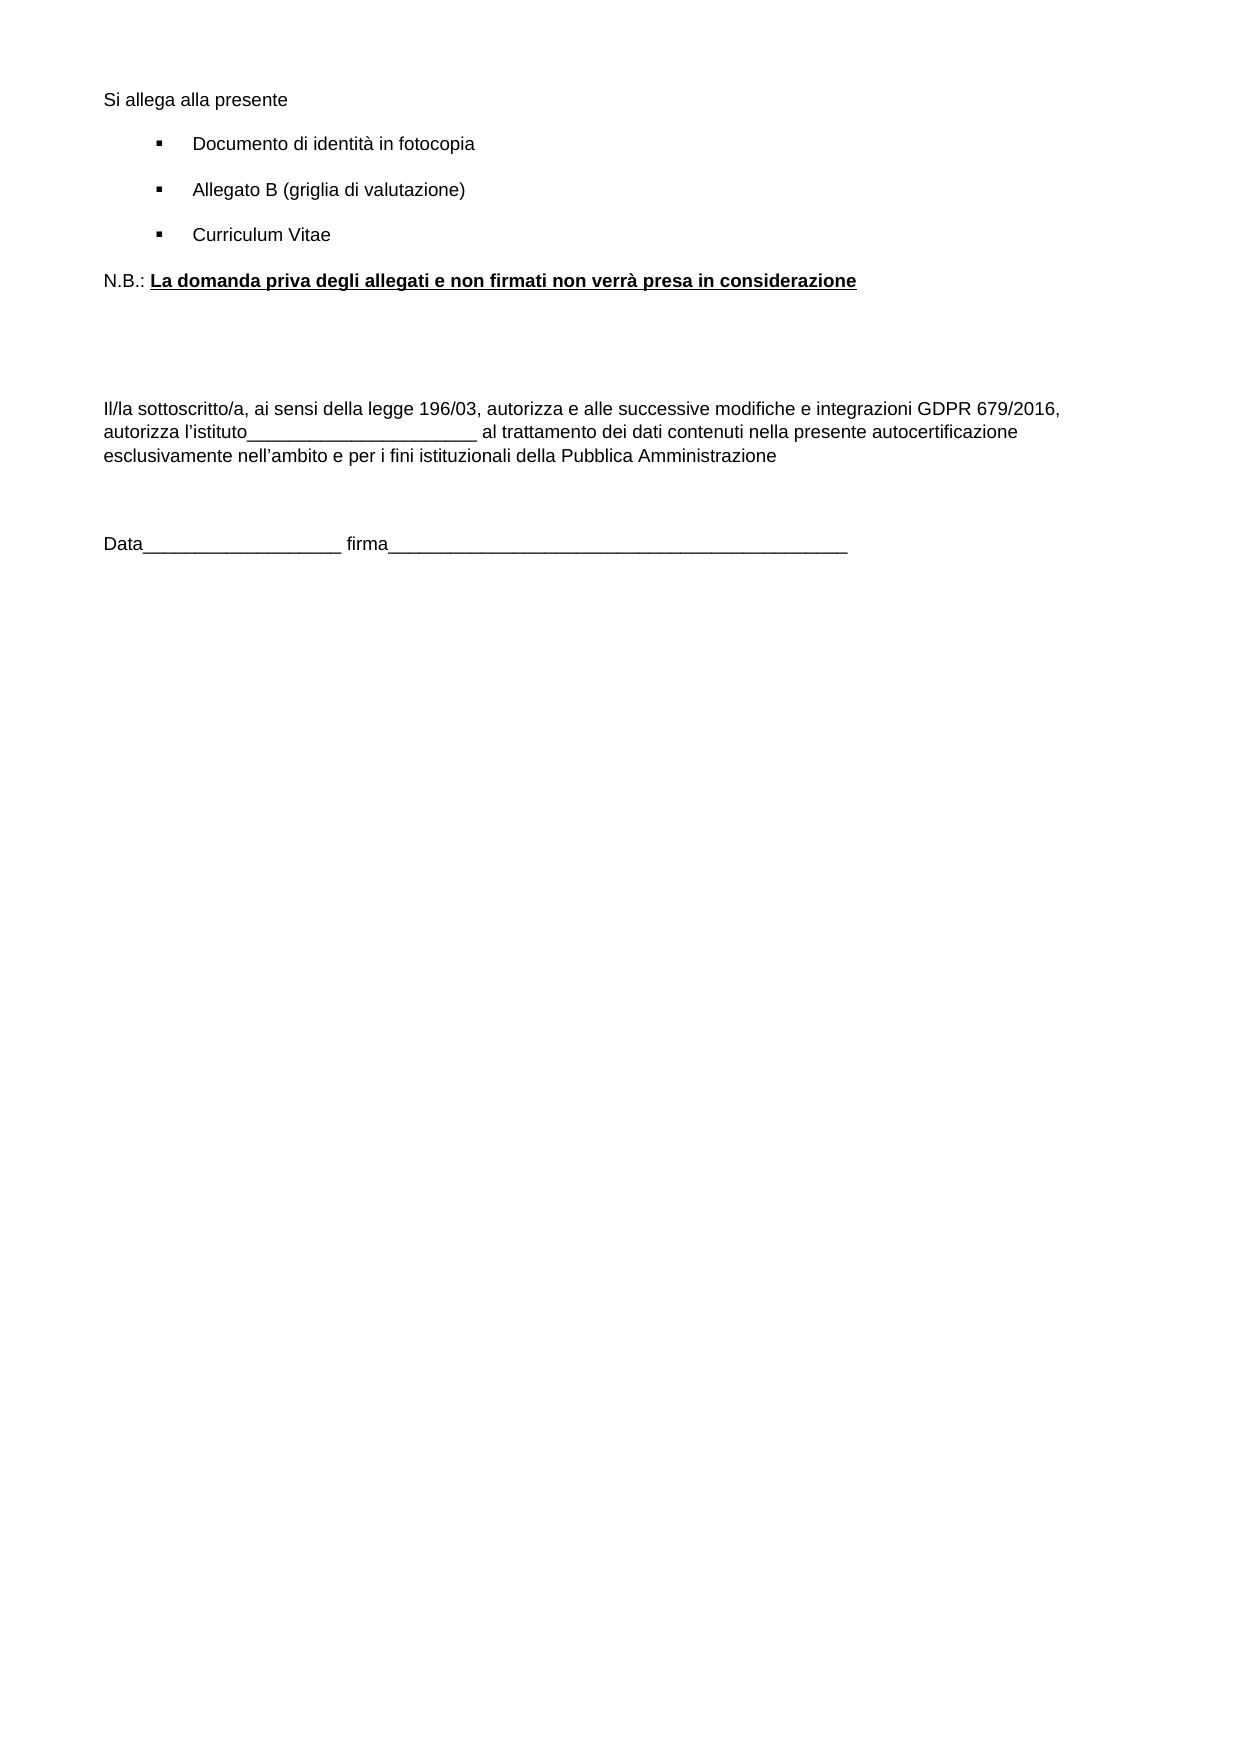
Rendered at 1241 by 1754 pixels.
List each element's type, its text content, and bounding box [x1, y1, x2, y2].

text Data___________________ firma____________________________________________ [103, 532, 1122, 554]
list Documento di identità in fotocopia [155, 133, 1122, 154]
text Il/la sottoscritto/a, ai sensi della legge 196/03, autorizza e alle successive modifiche e integrazioni GDPR 679/2016, autorizza l’istituto______________________ al trattamento dei dati contenuti nella presente autocertificazione esclusivamente nell’ambito e per i fini istituzionali della Pubblica Amministrazione [103, 398, 1122, 466]
list Allegato B (griglia di valutazione) [155, 178, 1122, 200]
list Curriculum Vitae [155, 224, 1122, 246]
text Si allega alla presente [103, 89, 1122, 110]
text N.B.: La domanda priva degli allegati e non firmati non verrà presa in considerazione [103, 270, 1122, 291]
